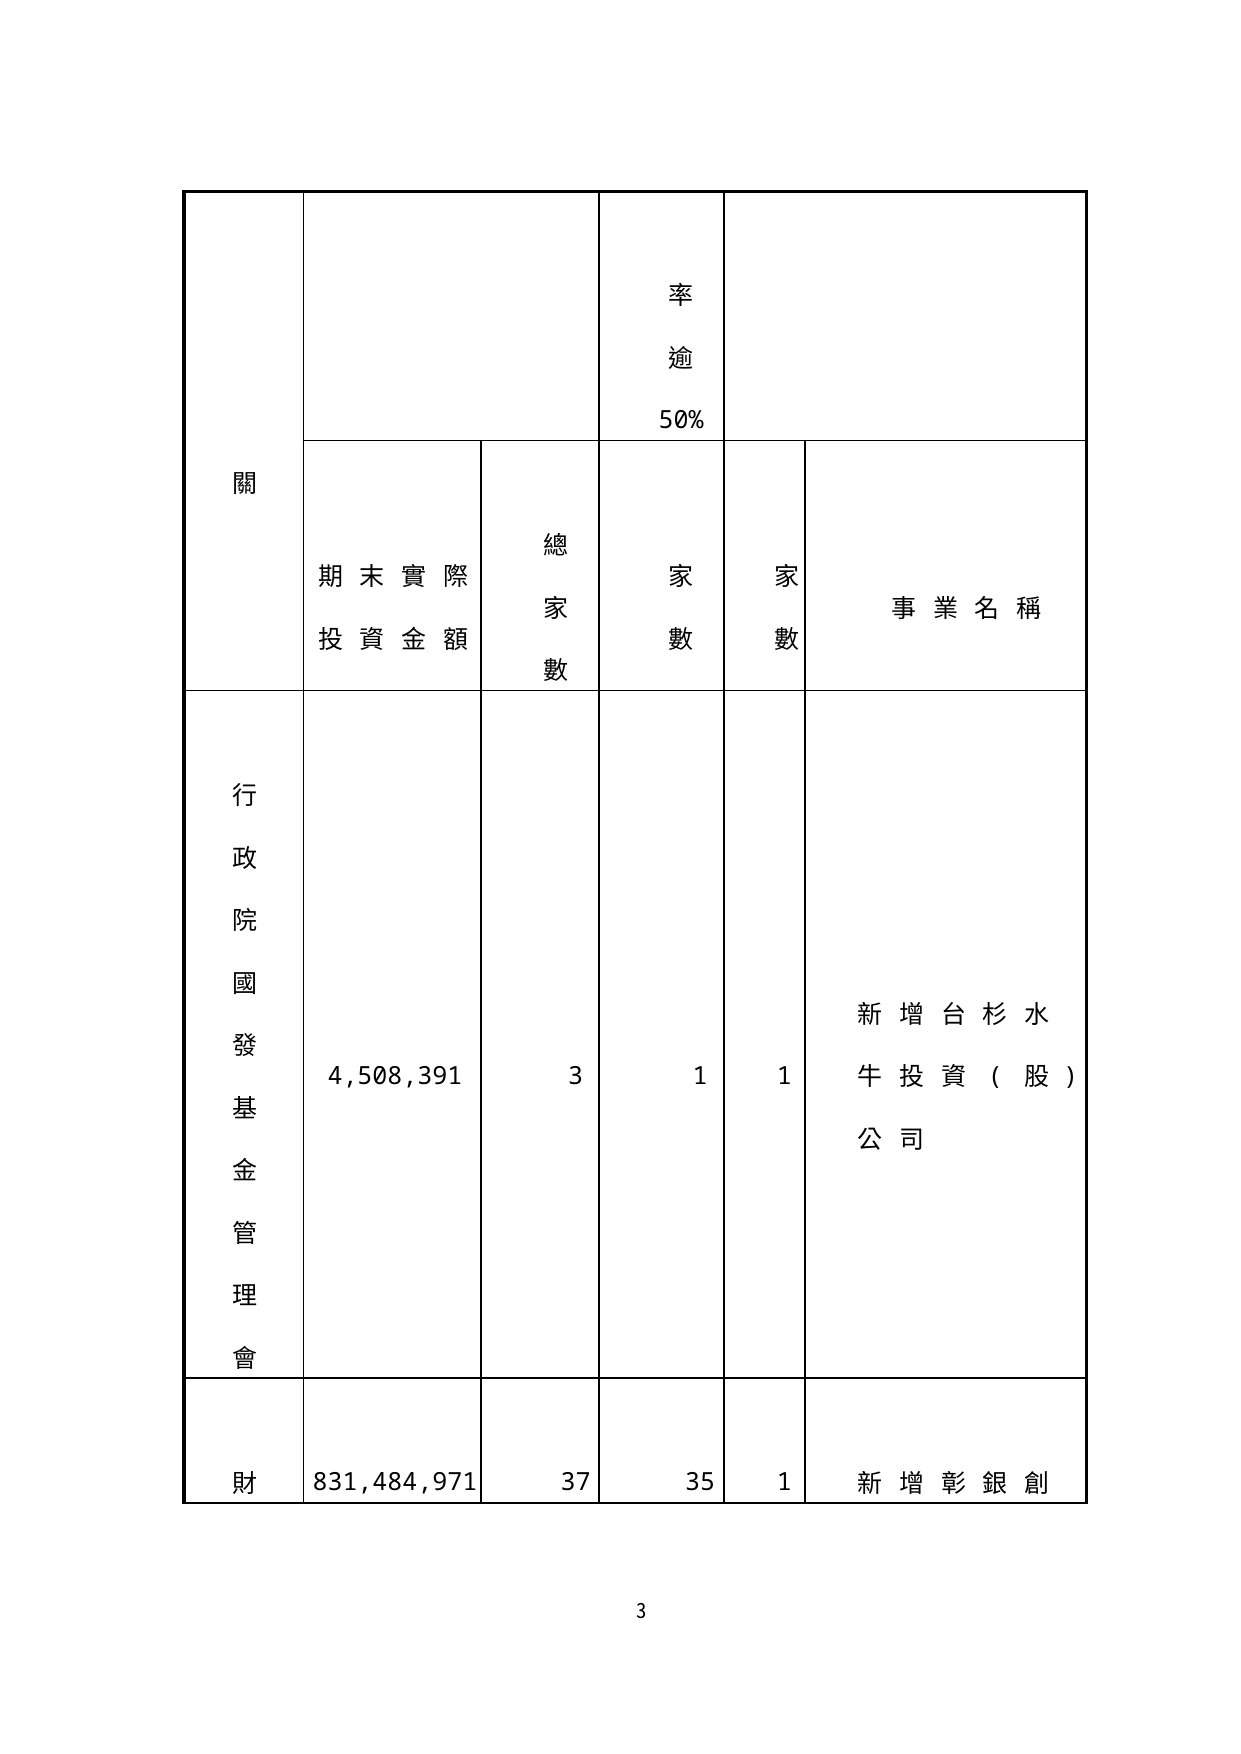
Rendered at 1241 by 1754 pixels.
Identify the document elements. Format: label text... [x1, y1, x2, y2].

table_cell 1 [725, 1379, 804, 1502]
table_header 率逾50% [600, 193, 723, 439]
table_cell 1 [725, 691, 804, 1377]
table_cell 期末實際投資金額 [304, 441, 480, 689]
table_header 關 [186, 193, 303, 689]
table_cell 總家數 [482, 441, 598, 689]
table_cell 3 [482, 691, 598, 1377]
table_cell 4,508,391 [304, 691, 480, 1377]
table_cell 1 [600, 691, 723, 1377]
table_cell 831,484,971 [304, 1379, 480, 1502]
table_cell 新增台杉水牛投資(股)公司 [806, 691, 1085, 1377]
table_cell 新增彰銀創 [806, 1379, 1085, 1502]
table_cell 家數 [725, 441, 804, 689]
table_header [304, 193, 598, 439]
table_cell 事業名稱 [806, 441, 1085, 689]
table_cell 財 [186, 1379, 303, 1502]
table_cell 家數 [600, 441, 723, 689]
table_header [725, 193, 1085, 439]
table_cell 37 [482, 1379, 598, 1502]
table_cell 35 [600, 1379, 723, 1502]
table_cell 行政院國發基金管理會 [186, 691, 303, 1377]
